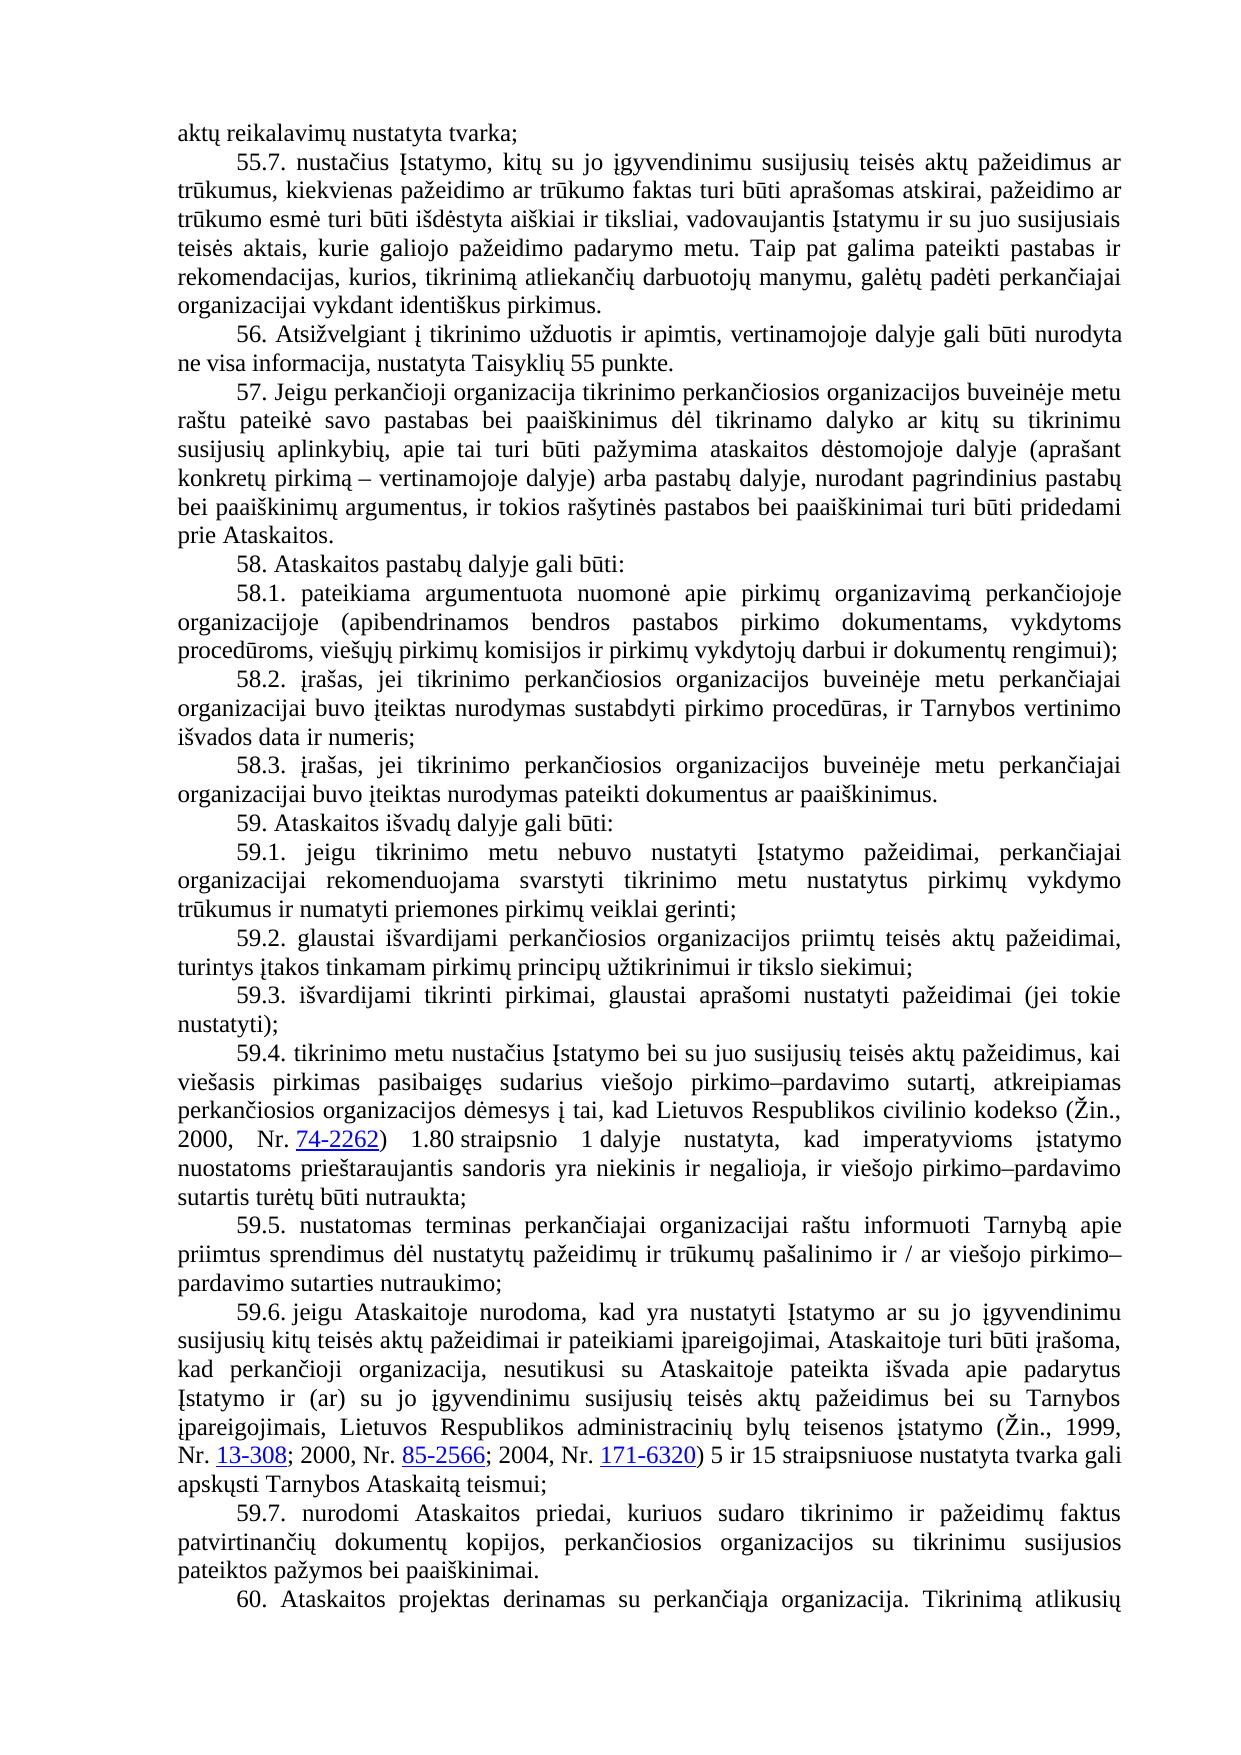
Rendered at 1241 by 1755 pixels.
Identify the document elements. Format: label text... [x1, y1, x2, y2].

text 59.1. jeigu tikrinimo metu nebuvo nustatyti Įstatymo pažeidimai, perkančiajai organizacijai rekomenduojama svarstyti tikrinimo metu nustatytus pirkimų vykdymo trūkumus ir numatyti priemones pirkimų veiklai gerinti; [177, 837, 1122, 923]
text 58.3. įrašas, jei tikrinimo perkančiosios organizacijos buveinėje metu perkančiajai organizacijai buvo įteiktas nurodymas pateikti dokumentus ar paaiškinimus. [177, 751, 1122, 808]
text 56. Atsižvelgiant į tikrinimo užduotis ir apimtis, vertinamojoje dalyje gali būti nurodyta ne visa informacija, nustatyta Taisyklių 55 punkte. [177, 319, 1122, 377]
text 58.2. įrašas, jei tikrinimo perkančiosios organizacijos buveinėje metu perkančiajai organizacijai buvo įteiktas nurodymas sustabdyti pirkimo procedūras, ir Tarnybos vertinimo išvados data ir numeris; [177, 664, 1122, 751]
text 59.2. glaustai išvardijami perkančiosios organizacijos priimtų teisės aktų pažeidimai, turintys įtakos tinkamam pirkimų principų užtikrinimui ir tikslo siekimui; [177, 923, 1122, 981]
text 59.3. išvardijami tikrinti pirkimai, glaustai aprašomi nustatyti pažeidimai (jei tokie nustatyti); [177, 981, 1122, 1038]
text 60. Ataskaitos projektas derinamas su perkančiąja organizacija. Tikrinimą atlikusių [177, 1584, 1122, 1613]
text 59. Ataskaitos išvadų dalyje gali būti: [177, 808, 1122, 837]
text aktų reikalavimų nustatyta tvarka; [177, 118, 1122, 147]
text 58.1. pateikiama argumentuota nuomonė apie pirkimų organizavimą perkančiojoje organizacijoje (apibendrinamos bendros pastabos pirkimo dokumentams, vykdytoms procedūroms, viešųjų pirkimų komisijos ir pirkimų vykdytojų darbui ir dokumentų rengimui); [177, 578, 1122, 664]
text 59.6. jeigu Ataskaitoje nurodoma, kad yra nustatyti Įstatymo ar su jo įgyvendinimu susijusių kitų teisės aktų pažeidimai ir pateikiami įpareigojimai, Ataskaitoje turi būti įrašoma, kad perkančioji organizacija, nesutikusi su Ataskaitoje pateikta išvada apie padarytus Įstatymo ir (ar) su jo įgyvendinimu susijusių teisės aktų pažeidimus bei su Tarnybos įpareigojimais, Lietuvos Respublikos administracinių bylų teisenos įstatymo (Žin., 1999, Nr. 13-308; 2000, Nr. 85-2566; 2004, Nr. 171-6320) 5 ir 15 straipsniuose nustatyta tvarka gali apskųsti Tarnybos Ataskaitą teismui; [177, 1297, 1122, 1498]
text 58. Ataskaitos pastabų dalyje gali būti: [177, 549, 1122, 578]
text 59.5. nustatomas terminas perkančiajai organizacijai raštu informuoti Tarnybą apie priimtus sprendimus dėl nustatytų pažeidimų ir trūkumų pašalinimo ir / ar viešojo pirkimo–pardavimo sutarties nutraukimo; [177, 1211, 1122, 1297]
text 59.7. nurodomi Ataskaitos priedai, kuriuos sudaro tikrinimo ir pažeidimų faktus patvirtinančių dokumentų kopijos, perkančiosios organizacijos su tikrinimu susijusios pateiktos pažymos bei paaiškinimai. [177, 1498, 1122, 1584]
text 59.4. tikrinimo metu nustačius Įstatymo bei su juo susijusių teisės aktų pažeidimus, kai viešasis pirkimas pasibaigęs sudarius viešojo pirkimo–pardavimo sutartį, atkreipiamas perkančiosios organizacijos dėmesys į tai, kad Lietuvos Respublikos civilinio kodekso (Žin., 2000, Nr. 74-2262) 1.80 straipsnio 1 dalyje nustatyta, kad imperatyvioms įstatymo nuostatoms prieštaraujantis sandoris yra niekinis ir negalioja, ir viešojo pirkimo–pardavimo sutartis turėtų būti nutraukta; [177, 1038, 1122, 1211]
text 57. Jeigu perkančioji organizacija tikrinimo perkančiosios organizacijos buveinėje metu raštu pateikė savo pastabas bei paaiškinimus dėl tikrinamo dalyko ar kitų su tikrinimu susijusių aplinkybių, apie tai turi būti pažymima ataskaitos dėstomojoje dalyje (aprašant konkretų pirkimą – vertinamojoje dalyje) arba pastabų dalyje, nurodant pagrindinius pastabų bei paaiškinimų argumentus, ir tokios rašytinės pastabos bei paaiškinimai turi būti pridedami prie Ataskaitos. [177, 377, 1122, 549]
text 55.7. nustačius Įstatymo, kitų su jo įgyvendinimu susijusių teisės aktų pažeidimus ar trūkumus, kiekvienas pažeidimo ar trūkumo faktas turi būti aprašomas atskirai, pažeidimo ar trūkumo esmė turi būti išdėstyta aiškiai ir tiksliai, vadovaujantis Įstatymu ir su juo susijusiais teisės aktais, kurie galiojo pažeidimo padarymo metu. Taip pat galima pateikti pastabas ir rekomendacijas, kurios, tikrinimą atliekančių darbuotojų manymu, galėtų padėti perkančiajai organizacijai vykdant identiškus pirkimus. [177, 147, 1122, 319]
